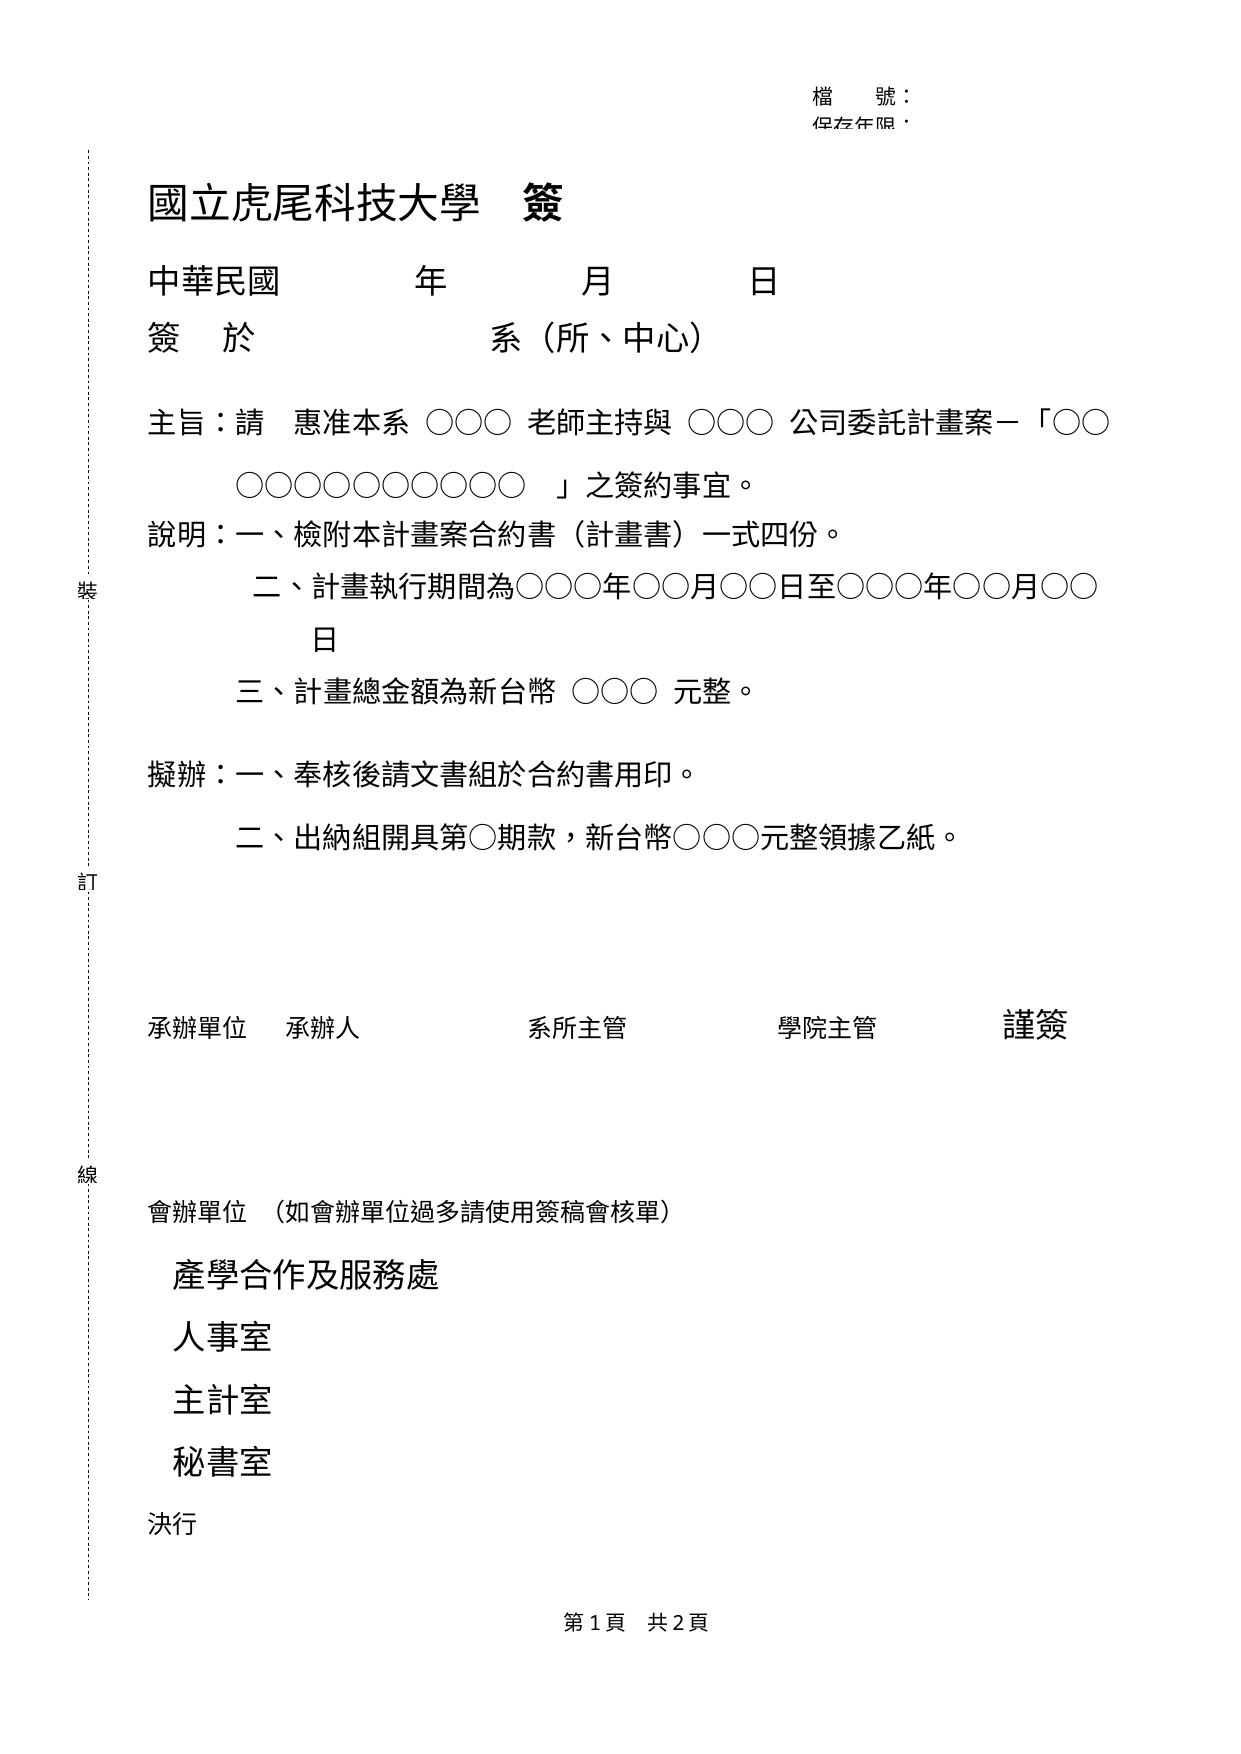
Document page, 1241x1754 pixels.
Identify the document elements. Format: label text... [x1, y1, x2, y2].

text 主計室 [148, 1356, 1025, 1419]
text 會辦單位 （如會辦單位過多請使用簽稿會核單） [148, 1169, 1025, 1231]
text 承辦單位 承辦人 系所主管 學院主管 謹簽 [148, 981, 1143, 1044]
text 人事室 [148, 1294, 1025, 1356]
text 決行 [148, 1481, 1025, 1544]
text 三、計畫總金額為新台幣 ○○○ 元整。 [235, 660, 1125, 712]
text 二、出納組開具第○期款，新台幣○○○元整領據乙紙。 [235, 794, 1125, 856]
text 簽 於 系（所、中心） [148, 308, 1125, 360]
text 產學合作及服務處 [148, 1231, 1025, 1294]
text 說明：一、檢附本計畫案合約書（計畫書）一式四份。 [148, 504, 1125, 556]
text 主旨：請 惠准本系 ○○○ 老師主持與 ○○○ 公司委託計畫案－「○○○○○○○○○○○○ 」之簽約事宜。 [148, 379, 1125, 504]
text 二、計畫執行期間為○○○年○○月○○日至○○○年○○月○○日 [148, 556, 1125, 660]
text [798, 73, 1088, 136]
text 檔 號： 保存年限： [813, 80, 1073, 129]
text 擬辦：一、奉核後請文書組於合約書用印。 [148, 731, 1125, 794]
text 國立虎尾科技大學 簽 [148, 158, 1125, 233]
text 秘書室 [148, 1419, 1025, 1481]
text 中華民國 年 月 日 [148, 233, 1125, 308]
